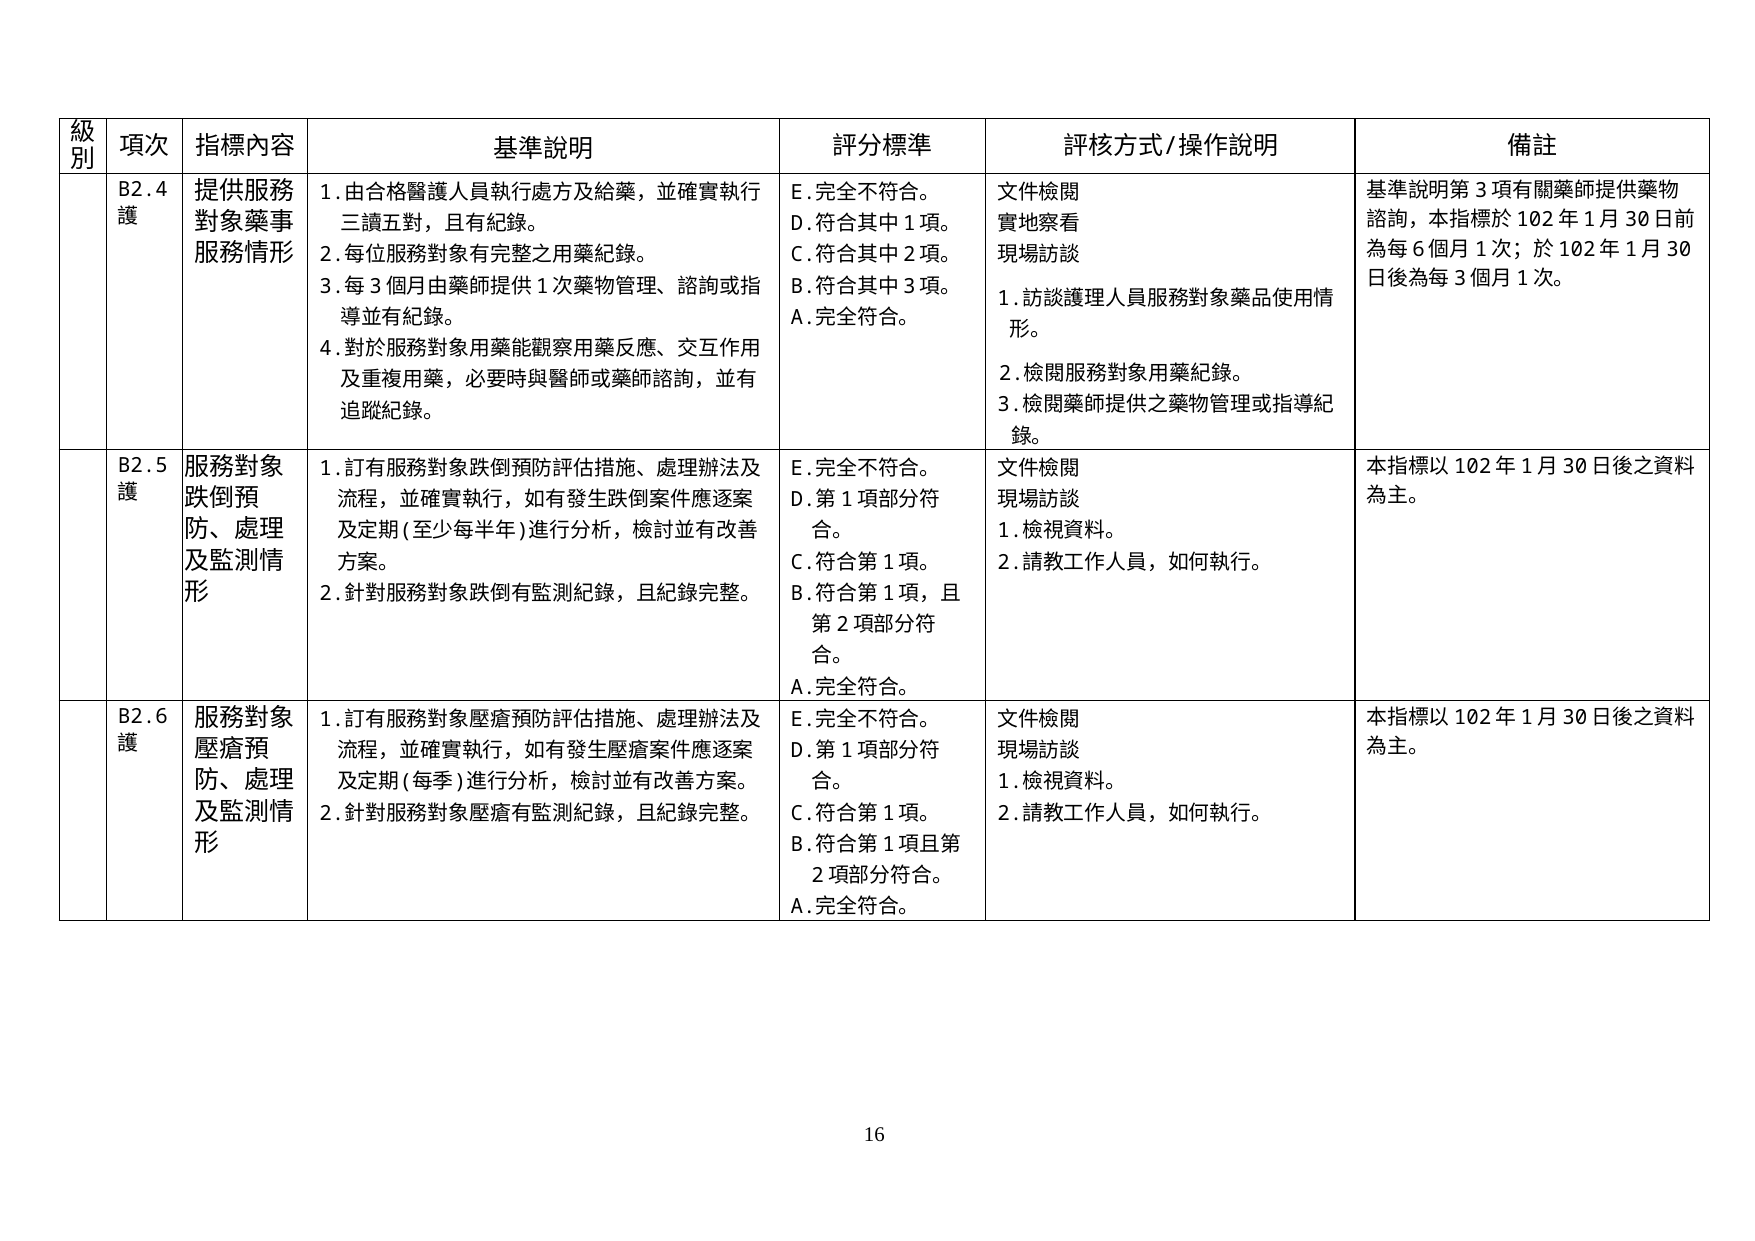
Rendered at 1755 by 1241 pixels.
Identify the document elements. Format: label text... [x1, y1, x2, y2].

table_cell E.完全不符合。 D.第1項部分符合。 C.符合第1項。 B.符合第1項，且第2項部分符合。 A.完全符合。 [780, 450, 985, 700]
table_cell 基準說明第3項有關藥師提供藥物諮詢，本指標於102年1月30日前為每6個月1次；於102年1月30日後為每3個月1次。 [1356, 174, 1709, 449]
table_header 備註 [1356, 119, 1709, 173]
table_cell 1.訂有服務對象壓瘡預防評估措施、處理辦法及流程，並確實執行，如有發生壓瘡案件應逐案及定期(每季)進行分析，檢討並有改善方案。 2.針對服務對象壓瘡有監測紀錄，且紀錄完整。 [308, 701, 779, 920]
table_cell [60, 701, 106, 920]
table_cell 提供服務對象藥事服務情形 [183, 174, 307, 449]
table_header 評核方式/操作說明 [986, 119, 1354, 173]
table_cell 1.由合格醫護人員執行處方及給藥，並確實執行三讀五對，且有紀錄。 2.每位服務對象有完整之用藥紀錄。 3.每3個月由藥師提供1次藥物管理、諮詢或指導並有紀錄。 4.對於服務對象用藥能觀察用藥反應、交互作用及重複用藥，必要時與醫師或藥師諮詢，並有追蹤紀錄。 [308, 174, 779, 449]
table_cell [60, 174, 106, 449]
table_cell 本指標以102年1月30日後之資料為主。 [1356, 701, 1709, 920]
table_cell 1.訂有服務對象跌倒預防評估措施、處理辦法及流程，並確實執行，如有發生跌倒案件應逐案及定期(至少每半年)進行分析，檢討並有改善方案。 2.針對服務對象跌倒有監測紀錄，且紀錄完整。 [308, 450, 779, 700]
table_cell 文件檢閱 現場訪談 1.檢視資料。 2.請教工作人員，如何執行。 [986, 701, 1354, 920]
table_header 基準說明 [308, 119, 779, 173]
table_cell 文件檢閱 實地察看 現場訪談 1.訪談護理人員服務對象藥品使用情形。 2.檢閱服務對象用藥紀錄。 3.檢閱藥師提供之藥物管理或指導紀錄。 [986, 174, 1354, 449]
table_header 指標內容 [183, 119, 307, 173]
table_cell [60, 450, 106, 700]
table_cell E.完全不符合。 D.第1項部分符合。 C.符合第1項。 B.符合第1項且第2項部分符合。 A.完全符合。 [780, 701, 985, 920]
table_cell 本指標以102年1月30日後之資料為主。 [1356, 450, 1709, 700]
table_cell B2.6 護 [107, 701, 182, 920]
table_header 項次 [107, 119, 182, 173]
table_cell 服務對象跌倒預防、處理及監測情形 [183, 450, 307, 700]
table_cell B2.5 護 [107, 450, 182, 700]
table_header 級別 [60, 119, 106, 173]
table_cell 文件檢閱 現場訪談 1.檢視資料。 2.請教工作人員，如何執行。 [986, 450, 1354, 700]
table_cell 服務對象壓瘡預防、處理及監測情形 [183, 701, 307, 920]
table_header 評分標準 [780, 119, 985, 173]
table_cell E.完全不符合。 D.符合其中1項。 C.符合其中2項。 B.符合其中3項。 A.完全符合。 [780, 174, 985, 449]
table_cell B2.4 護 [107, 174, 182, 449]
